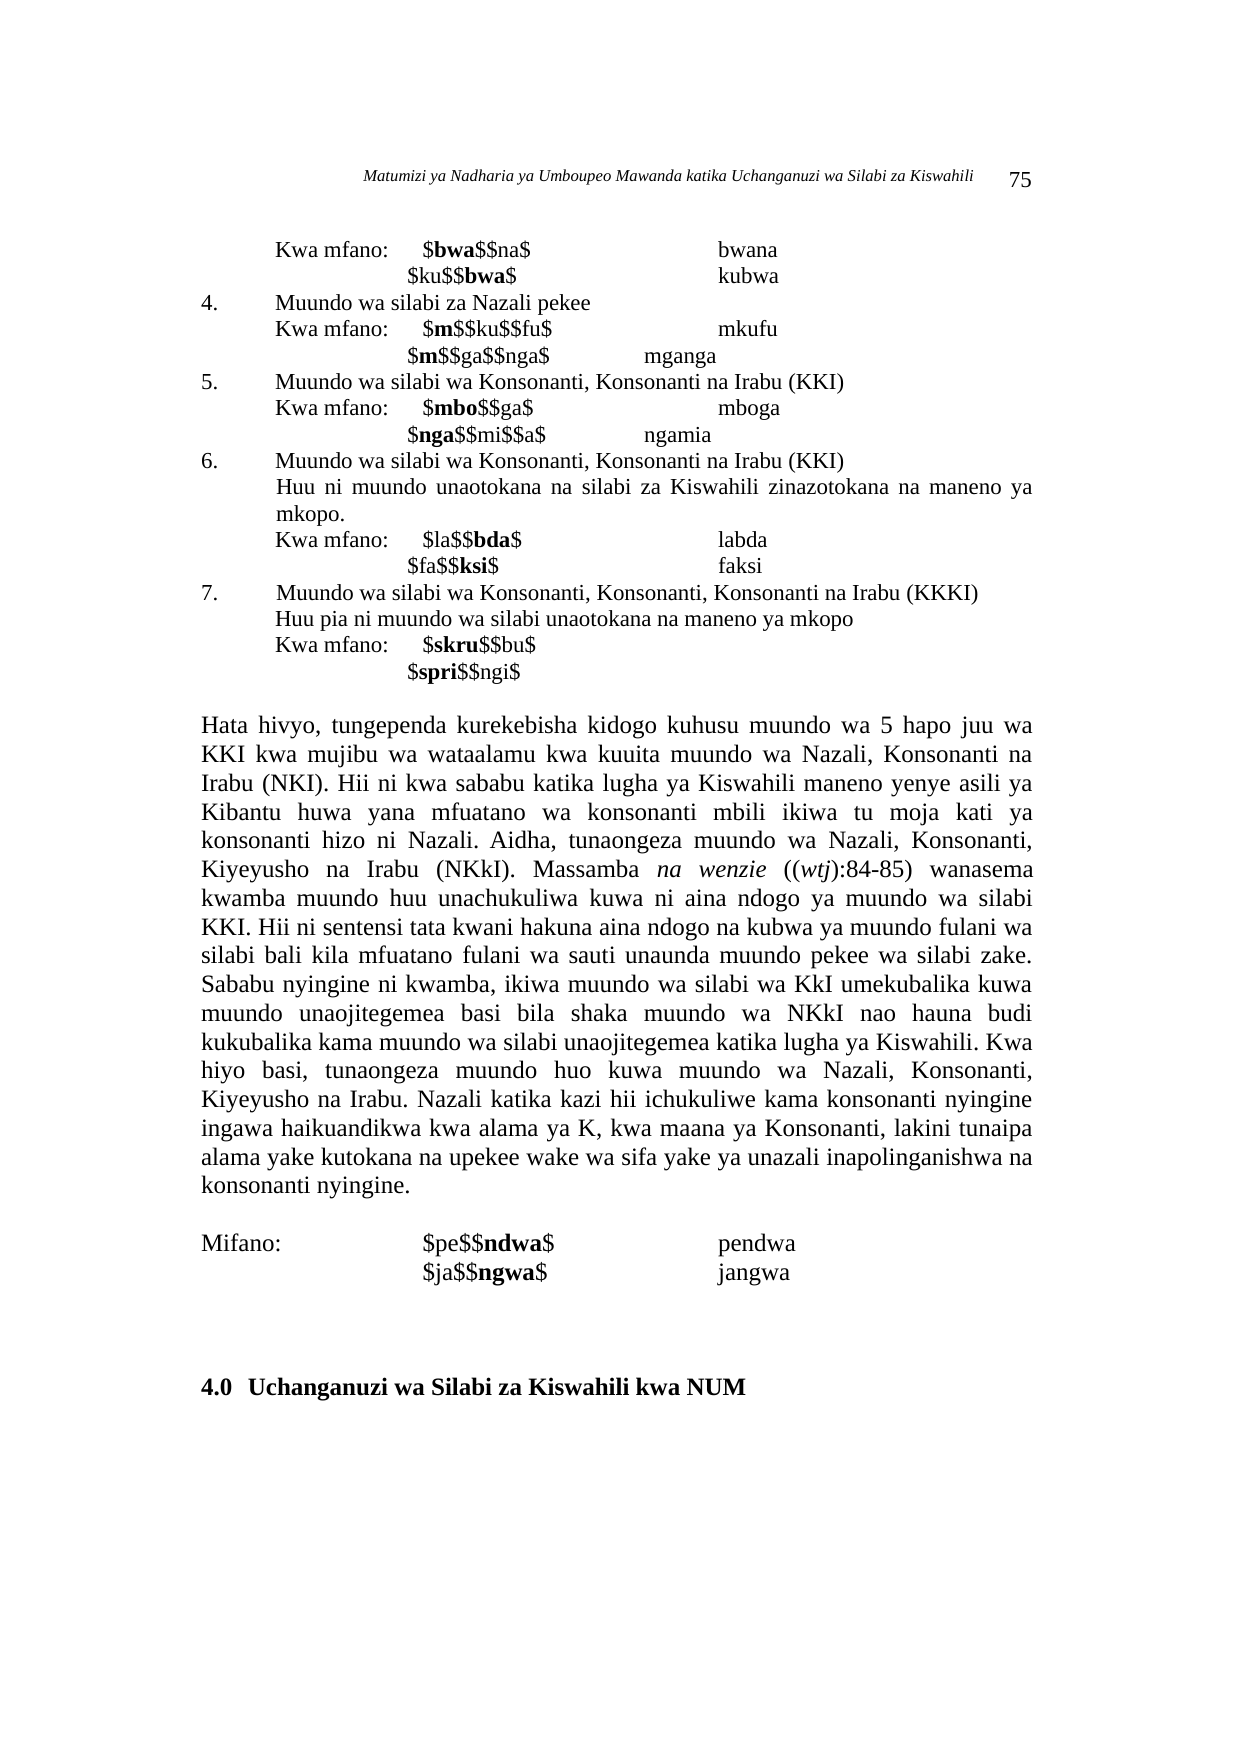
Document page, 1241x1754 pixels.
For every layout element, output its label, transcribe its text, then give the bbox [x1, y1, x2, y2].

text Hata hivyo, tungependa kurekebisha kidogo kuhusu muundo wa 5 hapo juu wa KKI kwa mujibu wa wataalamu kwa kuuita muundo wa Nazali, Konsonanti na Irabu (NKI). Hii ni kwa sababu katika lugha ya Kiswahili maneno yenye asili ya Kibantu huwa yana mfuatano wa konsonanti mbili ikiwa tu moja kati ya konsonanti hizo ni Nazali. Aidha, tunaongeza muundo wa Nazali, Konsonanti, Kiyeyusho na Irabu (NKkI). Massamba na wenzie ((wtj):84-85) wanasema kwamba muundo huu unachukuliwa kuwa ni aina ndogo ya muundo wa silabi KKI. Hii ni sentensi tata kwani hakuna aina ndogo na kubwa ya muundo fulani wa silabi bali kila mfuatano fulani wa sauti unaunda muundo pekee wa silabi zake. Sababu nyingine ni kwamba, ikiwa muundo wa silabi wa KkI umekubalika kuwa muundo unaojitegemea basi bila shaka muundo wa NKkI nao hauna budi kukubalika kama muundo wa silabi unaojitegemea katika lugha ya Kiswahili. Kwa hiyo basi, tunaongeza muundo huo kuwa muundo wa Nazali, Konsonanti, Kiyeyusho na Irabu. Nazali katika kazi hii ichukuliwe kama konsonanti nyingine ingawa haikuandikwa kwa alama ya K, kwa maana ya Konsonanti, lakini tunaipa alama yake kutokana na upekee wake wa sifa yake ya unazali inapolinganishwa na konsonanti nyingine. [201, 711, 1033, 1199]
text $fa$$ksi$ faksi [201, 552, 1033, 579]
text Huu ni muundo unaotokana na silabi za Kiswahili zinazotokana na maneno ya mkopo. [201, 473, 1033, 526]
text $ja$$ngwa$ jangwa [201, 1257, 1033, 1286]
text Kwa mfano: $mbo$$ga$ mboga [201, 394, 1033, 421]
text $m$$ga$$nga$ mganga [201, 342, 1033, 368]
text Kwa mfano: $la$$bda$ labda [201, 526, 1033, 552]
text Mifano: $pe$$ndwa$ pendwa [201, 1228, 1033, 1257]
subtitle 5. Muundo wa silabi wa Konsonanti, Konsonanti na Irabu (KKI) [201, 368, 1033, 394]
text Kwa mfano: $skru$$bu$ [201, 632, 1033, 658]
text $nga$$mi$$a$ ngamia [201, 421, 1033, 447]
subtitle 7. Muundo wa silabi wa Konsonanti, Konsonanti, Konsonanti na Irabu (KKKI) [201, 579, 1033, 605]
subtitle 6. Muundo wa silabi wa Konsonanti, Konsonanti na Irabu (KKI) [201, 447, 1033, 473]
text Huu pia ni muundo wa silabi unaotokana na maneno ya mkopo [201, 605, 1033, 632]
text Kwa mfano: $m$$ku$$fu$ mkufu [201, 315, 1033, 342]
text 4.0 Uchanganuzi wa Silabi za Kiswahili kwa NUM [201, 1372, 1033, 1401]
text $ku$$bwa$ kubwa [201, 263, 1033, 289]
subtitle 4. Muundo wa silabi za Nazali pekee [201, 289, 1033, 315]
text Kwa mfano: $bwa$$na$ bwana [201, 236, 1033, 263]
text $spri$$ngi$ [201, 658, 1033, 684]
